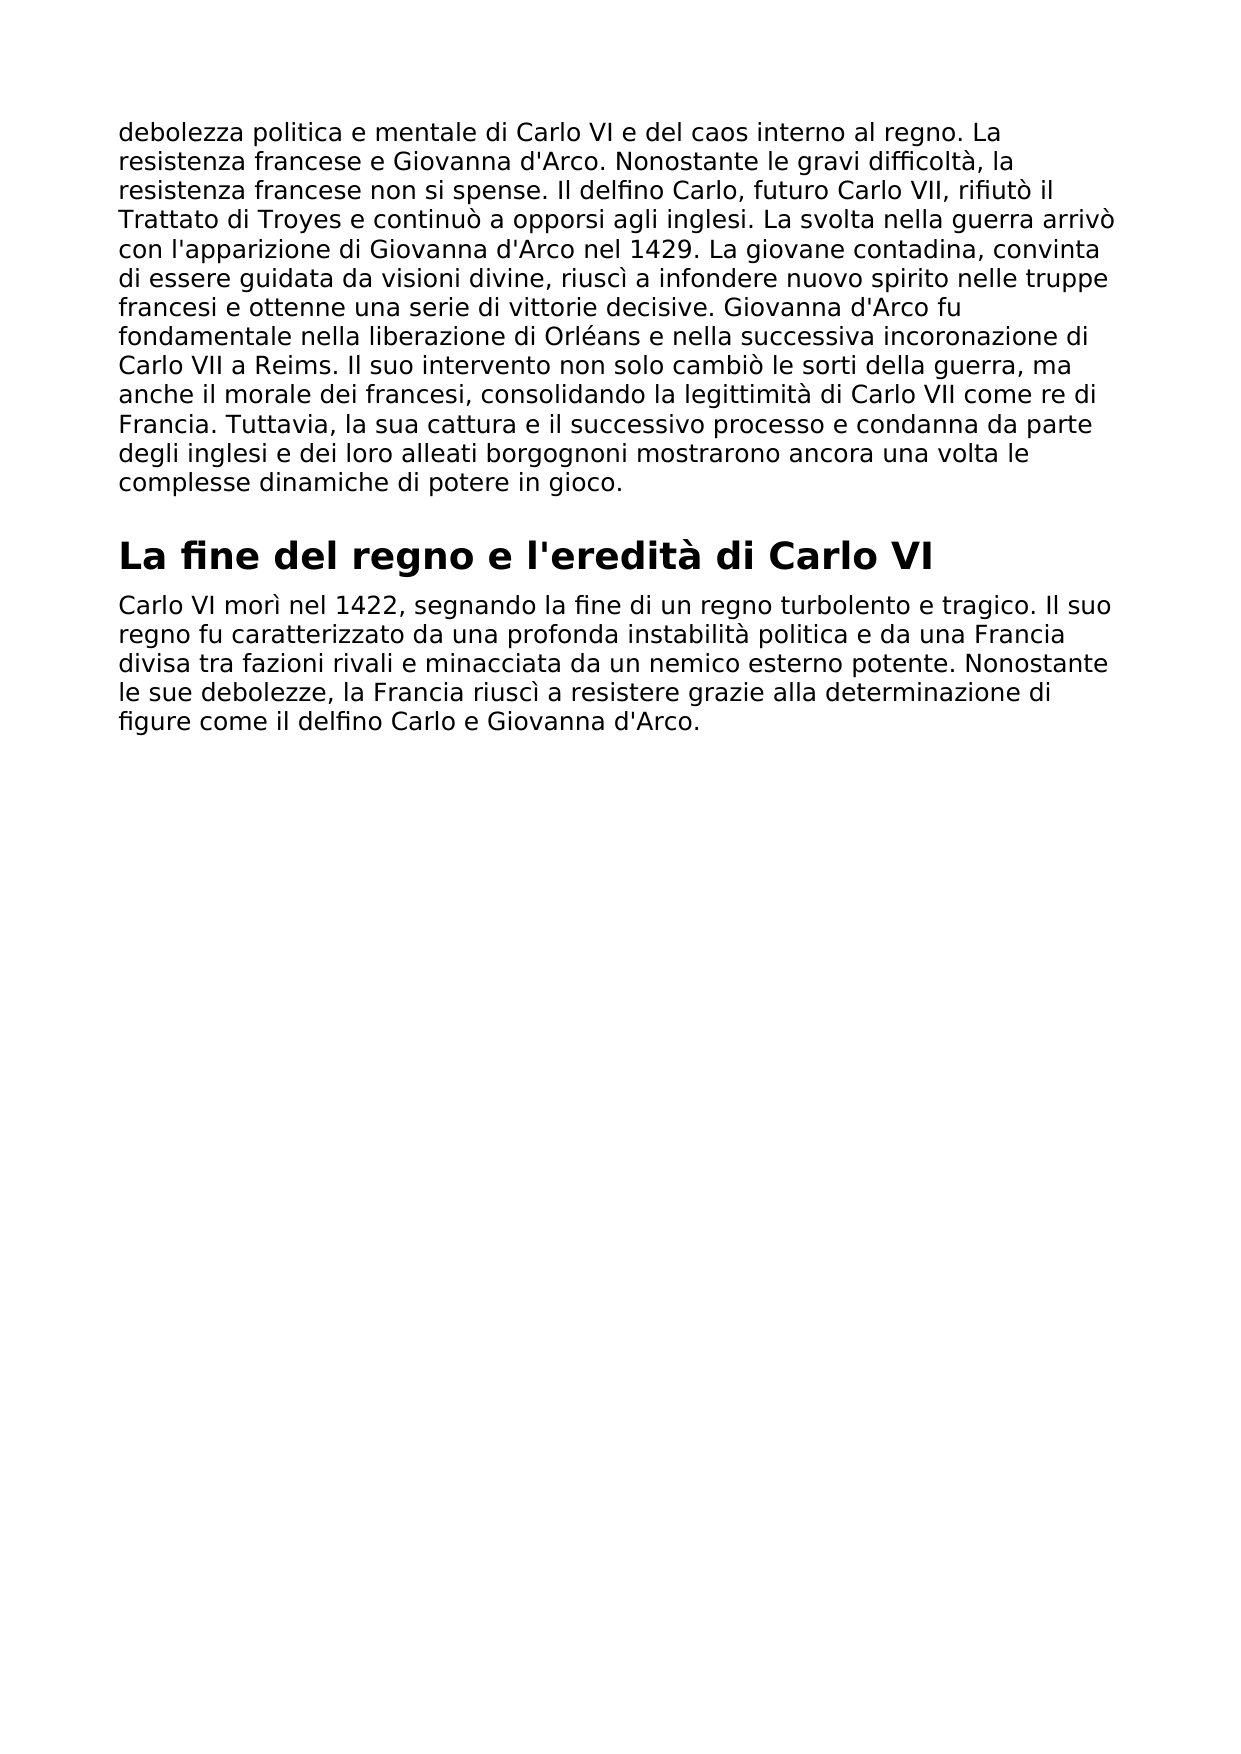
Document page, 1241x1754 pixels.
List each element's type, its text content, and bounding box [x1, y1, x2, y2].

subtitle La fine del regno e l'eredità di Carlo VI [118, 535, 1122, 578]
text debolezza politica e mentale di Carlo VI e del caos interno al regno. La resistenza francese e Giovanna d'Arco. Nonostante le gravi difficoltà, la resistenza francese non si spense. Il delfino Carlo, futuro Carlo VII, rifiutò il Trattato di Troyes e continuò a opporsi agli inglesi. La svolta nella guerra arrivò con l'apparizione di Giovanna d'Arco nel 1429. La giovane contadina, convinta di essere guidata da visioni divine, riuscì a infondere nuovo spirito nelle truppe francesi e ottenne una serie di vittorie decisive. Giovanna d'Arco fu fondamentale nella liberazione di Orléans e nella successiva incoronazione di Carlo VII a Reims. Il suo intervento non solo cambiò le sorti della guerra, ma anche il morale dei francesi, consolidando la legittimità di Carlo VII come re di Francia. Tuttavia, la sua cattura e il successivo processo e condanna da parte degli inglesi e dei loro alleati borgognoni mostrarono ancora una volta le complesse dinamiche di potere in gioco. [118, 118, 1122, 497]
text Carlo VI morì nel 1422, segnando la fine di un regno turbolento e tragico. Il suo regno fu caratterizzato da una profonda instabilità politica e da una Francia divisa tra fazioni rivali e minacciata da un nemico esterno potente. Nonostante le sue debolezze, la Francia riuscì a resistere grazie alla determinazione di figure come il delfino Carlo e Giovanna d'Arco. [118, 591, 1122, 737]
